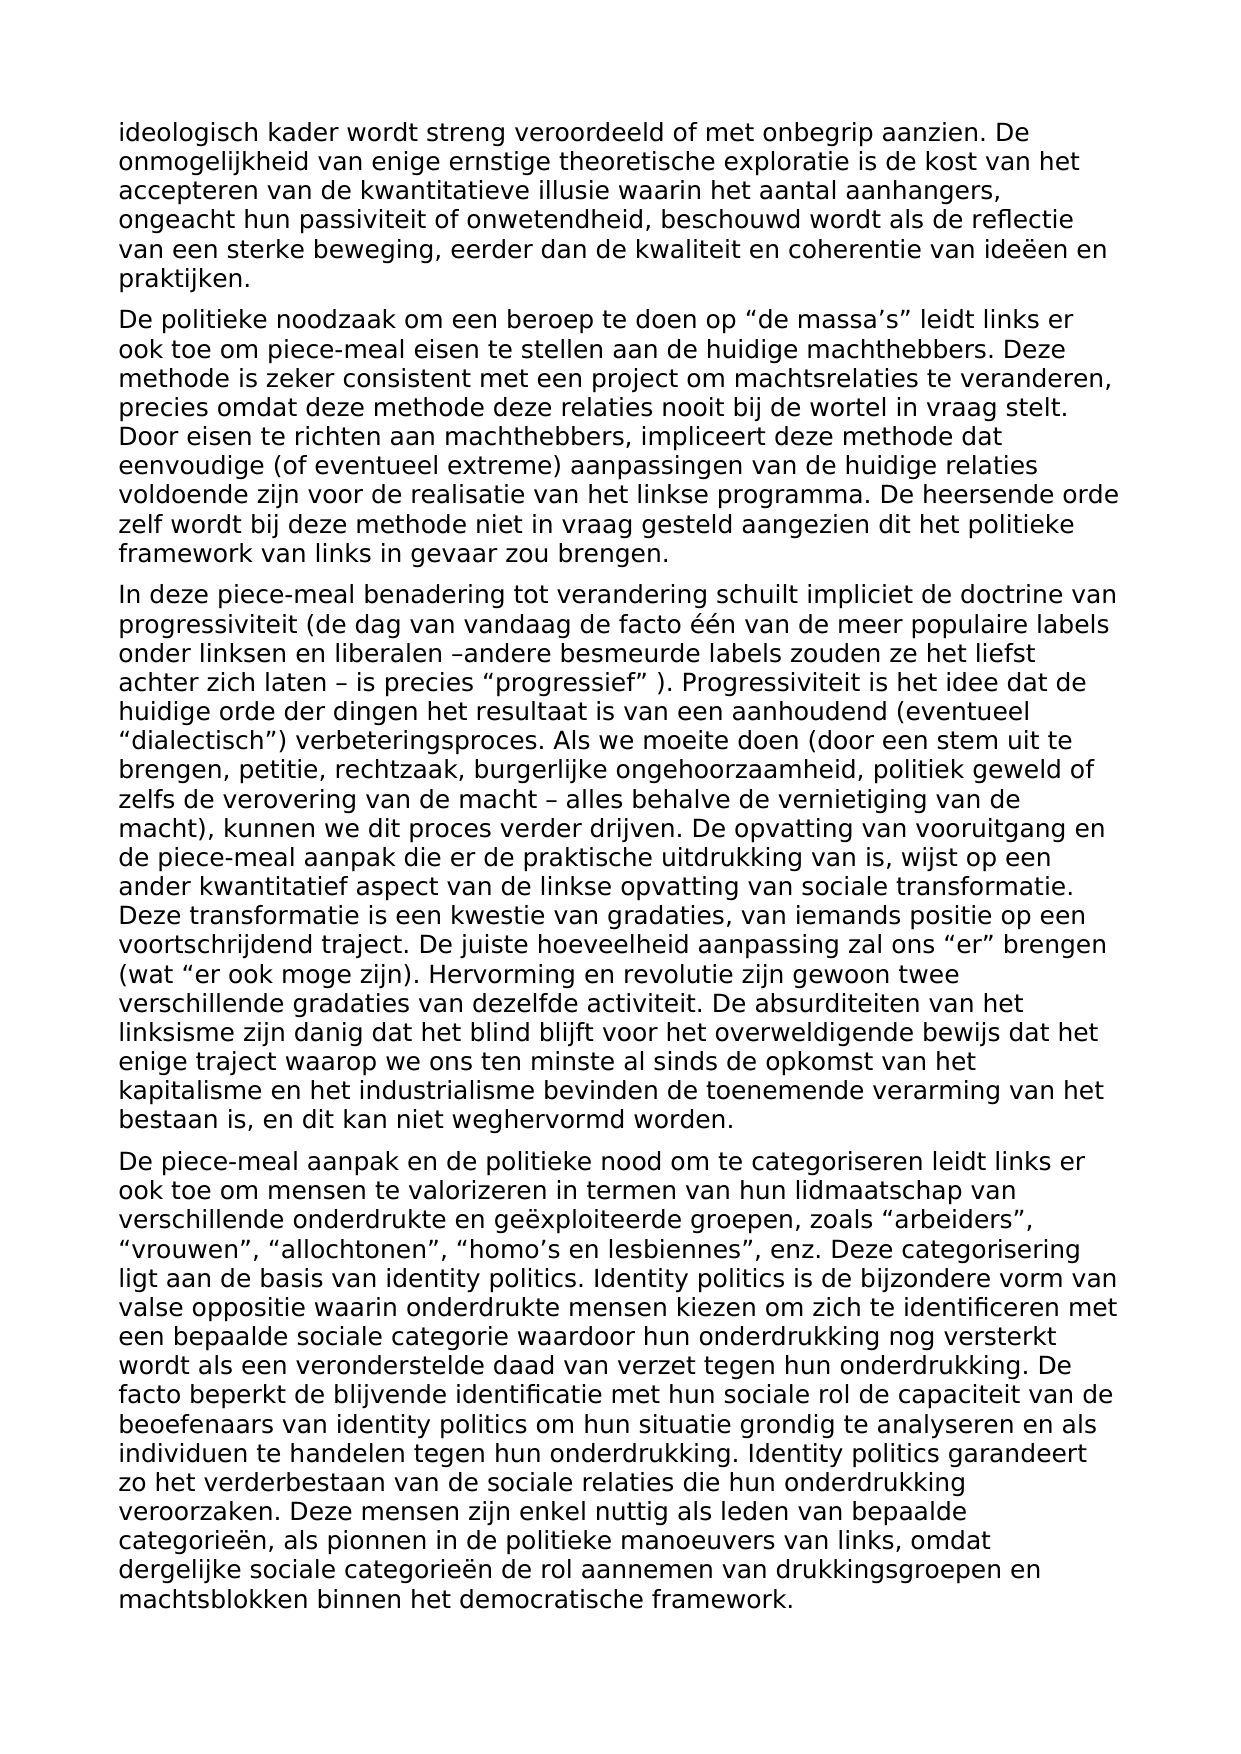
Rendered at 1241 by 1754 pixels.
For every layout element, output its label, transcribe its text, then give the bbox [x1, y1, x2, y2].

text In deze piece-meal benadering tot verandering schuilt impliciet de doctrine van progressiviteit (de dag van vandaag de facto één van de meer populaire labels onder linksen en liberalen –andere besmeurde labels zouden ze het liefst achter zich laten – is precies “progressief” ). Progressiviteit is het idee dat de huidige orde der dingen het resultaat is van een aanhoudend (eventueel “dialectisch”) verbeteringsproces. Als we moeite doen (door een stem uit te brengen, petitie, rechtzaak, burgerlijke ongehoorzaamheid, politiek geweld of zelfs de verovering van de macht – alles behalve de vernietiging van de macht), kunnen we dit proces verder drijven. De opvatting van vooruitgang en de piece-meal aanpak die er de praktische uitdrukking van is, wijst op een ander kwantitatief aspect van de linkse opvatting van sociale transformatie. Deze transformatie is een kwestie van gradaties, van iemands positie op een voortschrijdend traject. De juiste hoeveelheid aanpassing zal ons “er” brengen (wat “er ook moge zijn). Hervorming en revolutie zijn gewoon twee verschillende gradaties van dezelfde activiteit. De absurditeiten van het linksisme zijn danig dat het blind blijft voor het overweldigende bewijs dat het enige traject waarop we ons ten minste al sinds de opkomst van het kapitalisme en het industrialisme bevinden de toenemende verarming van het bestaan is, en dit kan niet weghervormd worden. [118, 581, 1122, 1135]
text ideologisch kader wordt streng veroordeeld of met onbegrip aanzien. De onmogelijkheid van enige ernstige theoretische exploratie is de kost van het accepteren van de kwantitatieve illusie waarin het aantal aanhangers, ongeacht hun passiviteit of onwetendheid, beschouwd wordt als de reflectie van een sterke beweging, eerder dan de kwaliteit en coherentie van ideëen en praktijken. [118, 118, 1122, 293]
text De piece-meal aanpak en de politieke nood om te categoriseren leidt links er ook toe om mensen te valorizeren in termen van hun lidmaatschap van verschillende onderdrukte en geëxploiteerde groepen, zoals “arbeiders”, “vrouwen”, “allochtonen”, “homo’s en lesbiennes”, enz. Deze categorisering ligt aan de basis van identity politics. Identity politics is de bijzondere vorm van valse oppositie waarin onderdrukte mensen kiezen om zich te identificeren met een bepaalde sociale categorie waardoor hun onderdrukking nog versterkt wordt als een veronderstelde daad van verzet tegen hun onderdrukking. De facto beperkt de blijvende identificatie met hun sociale rol de capaciteit van de beoefenaars van identity politics om hun situatie grondig te analyseren en als individuen te handelen tegen hun onderdrukking. Identity politics garandeert zo het verderbestaan van de sociale relaties die hun onderdrukking veroorzaken. Deze mensen zijn enkel nuttig als leden van bepaalde categorieën, als pionnen in de politieke manoeuvers van links, omdat dergelijke sociale categorieën de rol aannemen van drukkingsgroepen en machtsblokken binnen het democratische framework. [118, 1147, 1122, 1614]
text De politieke noodzaak om een beroep te doen op “de massa’s” leidt links er ook toe om piece-meal eisen te stellen aan de huidige machthebbers. Deze methode is zeker consistent met een project om machtsrelaties te veranderen, precies omdat deze methode deze relaties nooit bij de wortel in vraag stelt. Door eisen te richten aan machthebbers, impliceert deze methode dat eenvoudige (of eventueel extreme) aanpassingen van de huidige relaties voldoende zijn voor de realisatie van het linkse programma. De heersende orde zelf wordt bij deze methode niet in vraag gesteld aangezien dit het politieke framework van links in gevaar zou brengen. [118, 306, 1122, 568]
